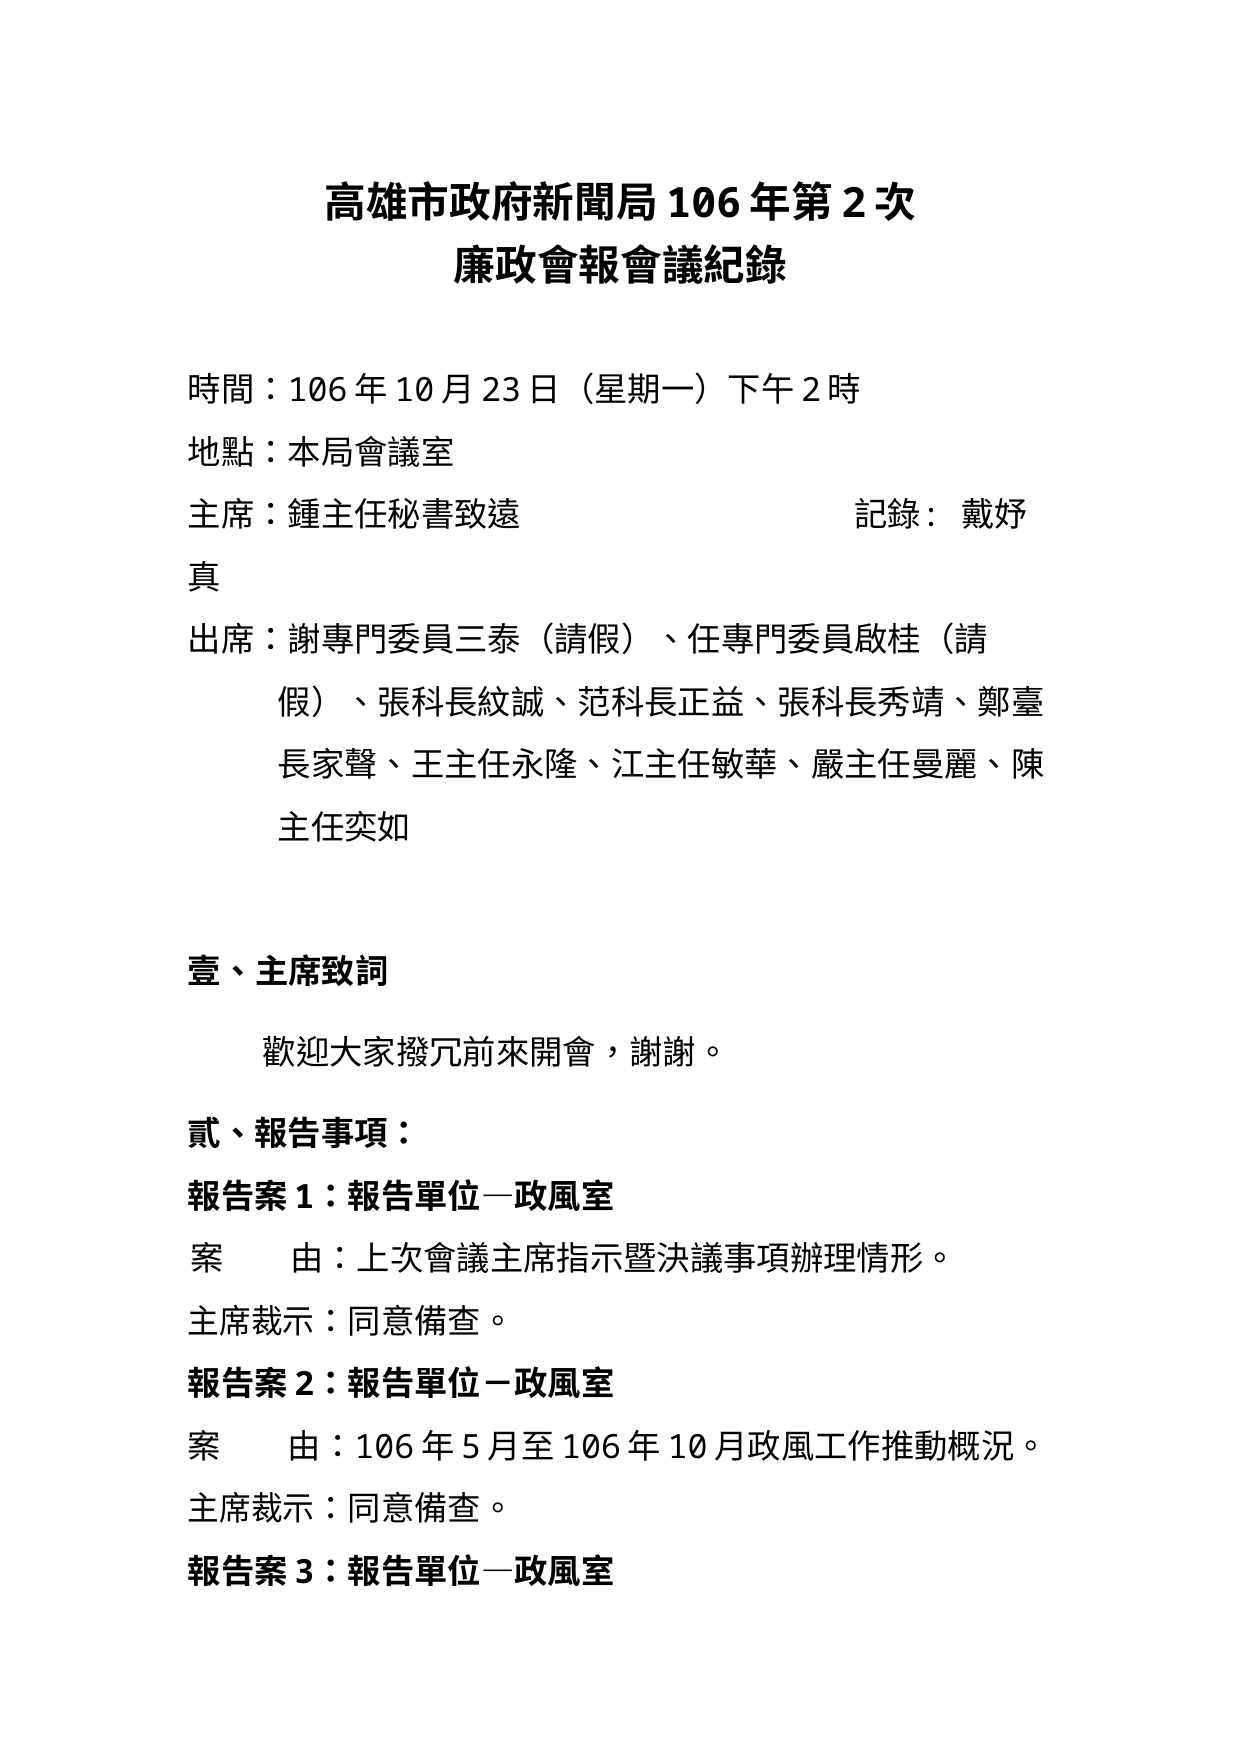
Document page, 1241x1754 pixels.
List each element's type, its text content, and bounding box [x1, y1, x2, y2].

text 廉政會報會議紀錄 [187, 221, 1053, 283]
text 案 由：上次會議主席指示暨決議事項辦理情形。 [150, 1214, 1053, 1277]
text 報告案1：報告單位—政風室 [187, 1152, 1053, 1214]
text 貳、報告事項： [187, 1089, 1053, 1152]
text 主席裁示：同意備查。 [187, 1464, 1053, 1527]
text 地點：本局會議室 [187, 408, 1053, 471]
text 主席裁示：同意備查。 [187, 1277, 1053, 1339]
text 歡迎大家撥冗前來開會，謝謝。 [262, 1008, 1053, 1071]
text 主席：鍾主任秘書致遠 記錄: 戴妤真 [187, 471, 1053, 596]
text 報告案2：報告單位－政風室 [187, 1339, 1053, 1402]
text 報告案3：報告單位—政風室 [187, 1527, 1053, 1589]
text 時間：106年10月23日（星期一）下午2時 [187, 346, 1053, 408]
list 主席致詞 [187, 927, 1053, 989]
text 案 由：106年5月至106年10月政風工作推動概況。 [187, 1402, 1053, 1464]
text 高雄市政府新聞局106年第2次 [187, 158, 1053, 221]
text 出席：謝專門委員三泰（請假）、任專門委員啟桂（請假）、張科長紋誠、范科長正益、張科長秀靖、鄭臺長家聲、王主任永隆、江主任敏華、嚴主任曼麗、陳主任奕如 [187, 596, 1053, 846]
